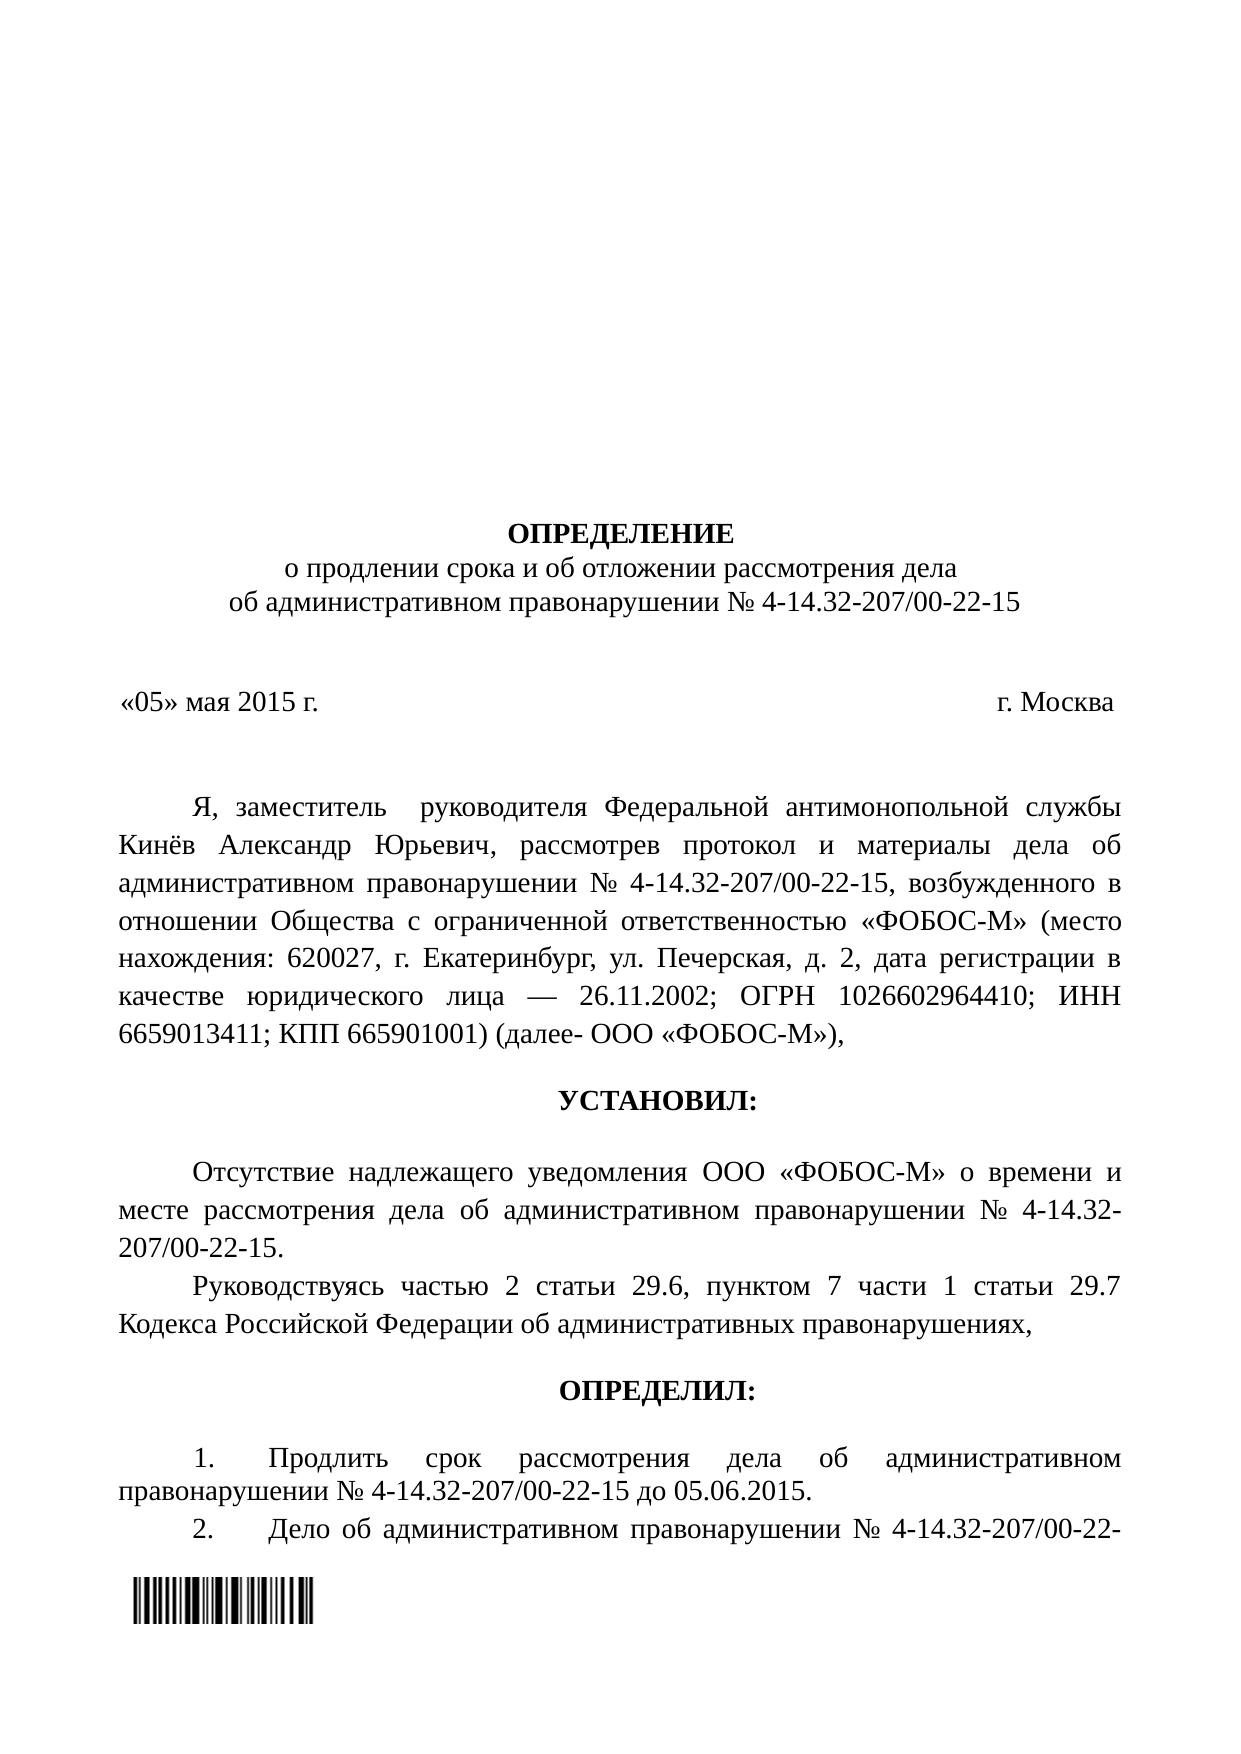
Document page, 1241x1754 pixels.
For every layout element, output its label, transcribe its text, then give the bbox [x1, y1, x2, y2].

text об административном правонарушении № 4-14.32-207/00-22-15 [120, 584, 1122, 617]
text Руководствуясь частью 2 статьи 29.6, пунктом 7 части 1 статьи 29.7 Кодекса Российской Федерации об административных правонарушениях, [118, 1264, 1122, 1339]
text о продлении срока и об отложении рассмотрения дела [120, 550, 1122, 584]
text ОПРЕДЕЛЕНИЕ [120, 517, 1122, 550]
list Продлить срок рассмотрения дела об административном правонарушении № 4-14.32-207/00-22-15 до 05.06.2015. [118, 1440, 1122, 1507]
text УСТАНОВИЛ: [118, 1083, 1122, 1117]
text «05» мая 2015 г. г. Москва [120, 684, 1122, 718]
list Дело об административном правонарушении № 4-14.32-207/00-22- [118, 1507, 1122, 1545]
text Отсутствие надлежащего уведомления ООО «ФОБОС-М» о времени и месте рассмотрения дела об административном правонарушении № 4-14.32-207/00-22-15. [118, 1150, 1122, 1264]
picture [118, 1577, 331, 1624]
text Я, заместитель руководителя Федеральной антимонопольной службы Кинёв Александр Юрьевич, рассмотрев протокол и материалы дела об административном правонарушении № 4-14.32-207/00-22-15, возбужденного в отношении Общества с ограниченной ответственностью «ФОБОС-М» (место нахождения: 620027, г. Екатеринбург, ул. Печерская, д. 2, дата регистрации в качестве юридического лица — 26.11.2002; ОГРН 1026602964410; ИНН 6659013411; КПП 665901001) (далее- ООО «ФОБОС-М»), [118, 785, 1122, 1050]
text ОПРЕДЕЛИЛ: [118, 1373, 1122, 1406]
